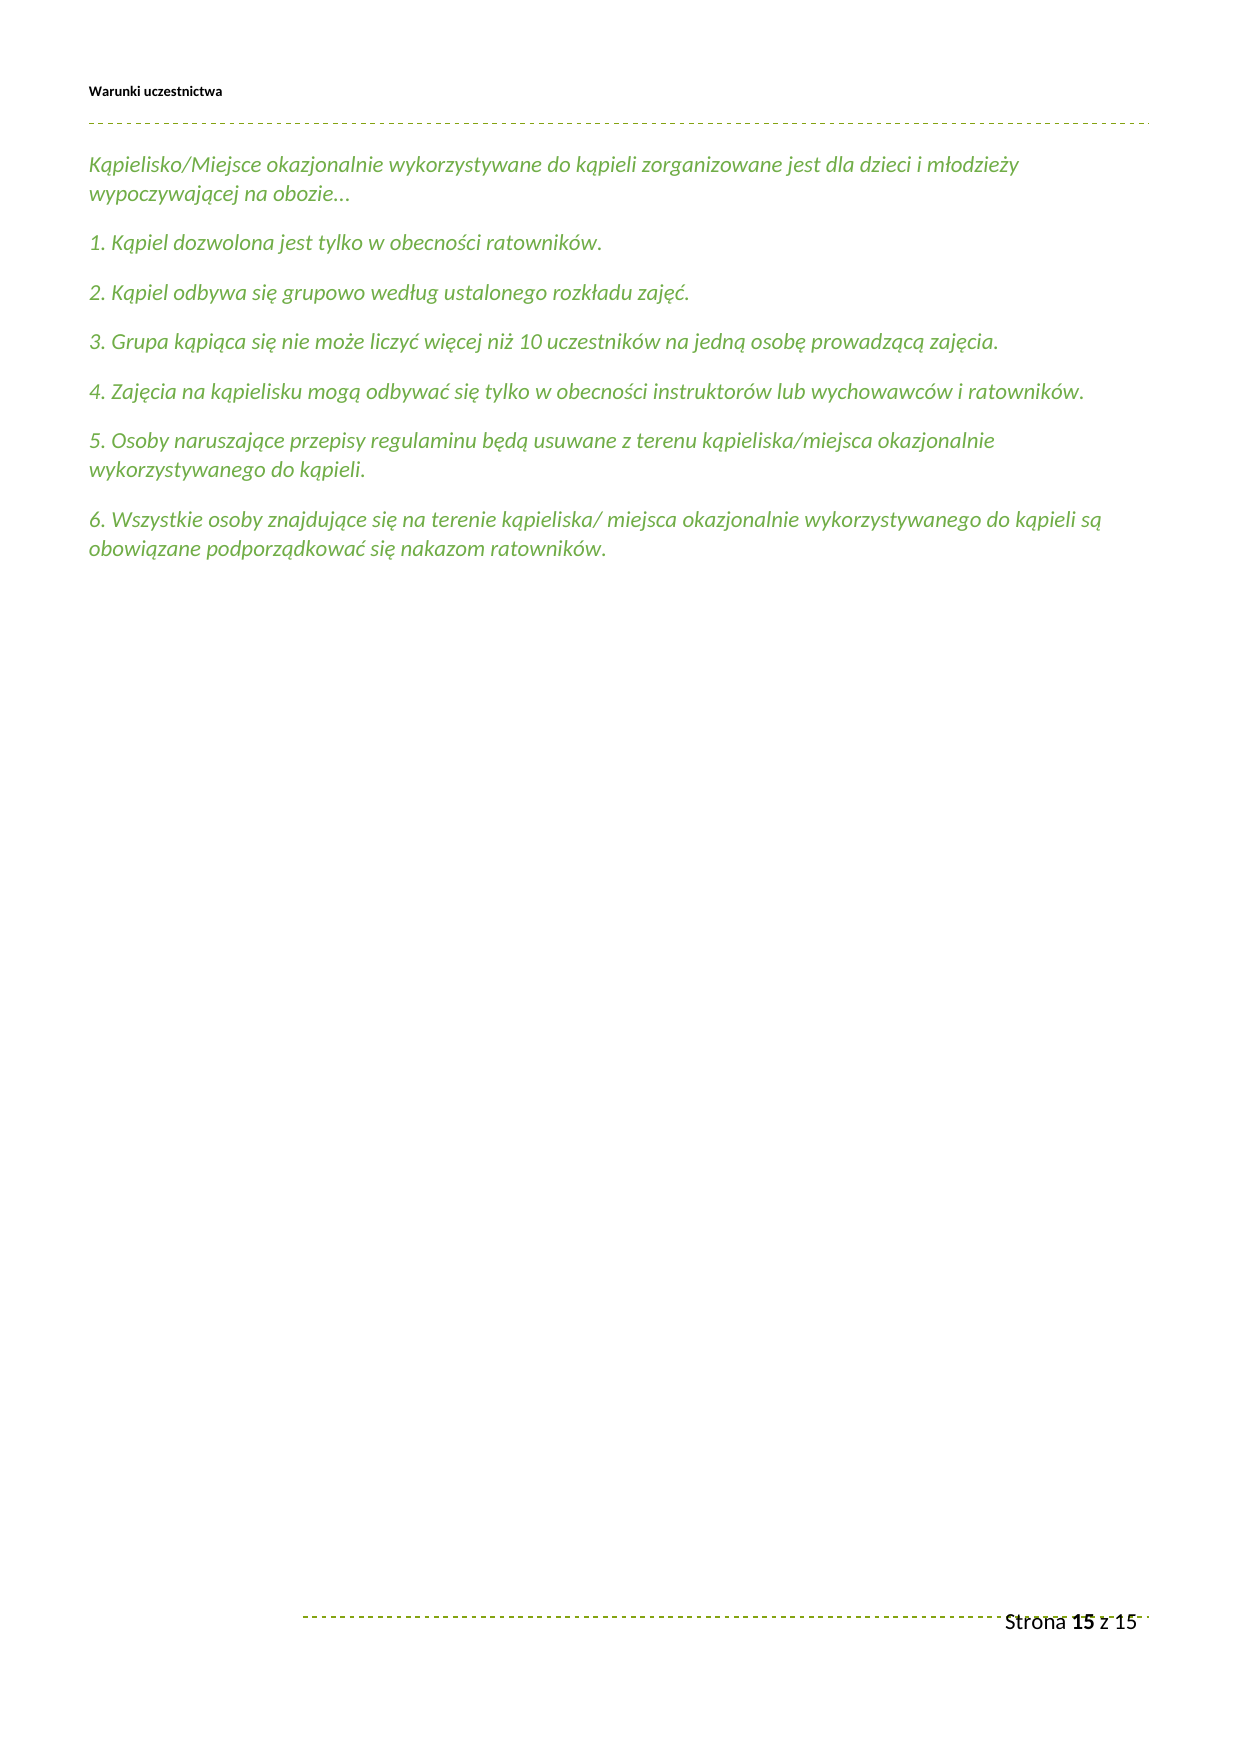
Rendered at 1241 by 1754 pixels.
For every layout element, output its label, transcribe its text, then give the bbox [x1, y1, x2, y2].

text 1. Kąpiel dozwolona jest tylko w obecności ratowników. [89, 227, 1152, 256]
text 6. Wszystkie osoby znajdujące się na terenie kąpieliska/ miejsca okazjonalnie wykorzystywanego do kąpieli są obowiązane podporządkować się nakazom ratowników. [89, 504, 1152, 562]
text 4. Zajęcia na kąpielisku mogą odbywać się tylko w obecności instruktorów lub wychowawców i ratowników. [89, 376, 1152, 405]
text 2. Kąpiel odbywa się grupowo według ustalonego rozkładu zajęć. [89, 277, 1152, 306]
text 3. Grupa kąpiąca się nie może liczyć więcej niż 10 uczestników na jedną osobę prowadzącą zajęcia. [89, 327, 1152, 355]
text 5. Osoby naruszające przepisy regulaminu będą usuwane z terenu kąpieliska/miejsca okazjonalnie wykorzystywanego do kąpieli. [89, 426, 1152, 483]
text Kąpielisko/Miejsce okazjonalnie wykorzystywane do kąpieli zorganizowane jest dla dzieci i młodzieży wypoczywającej na obozie... [89, 149, 1152, 207]
